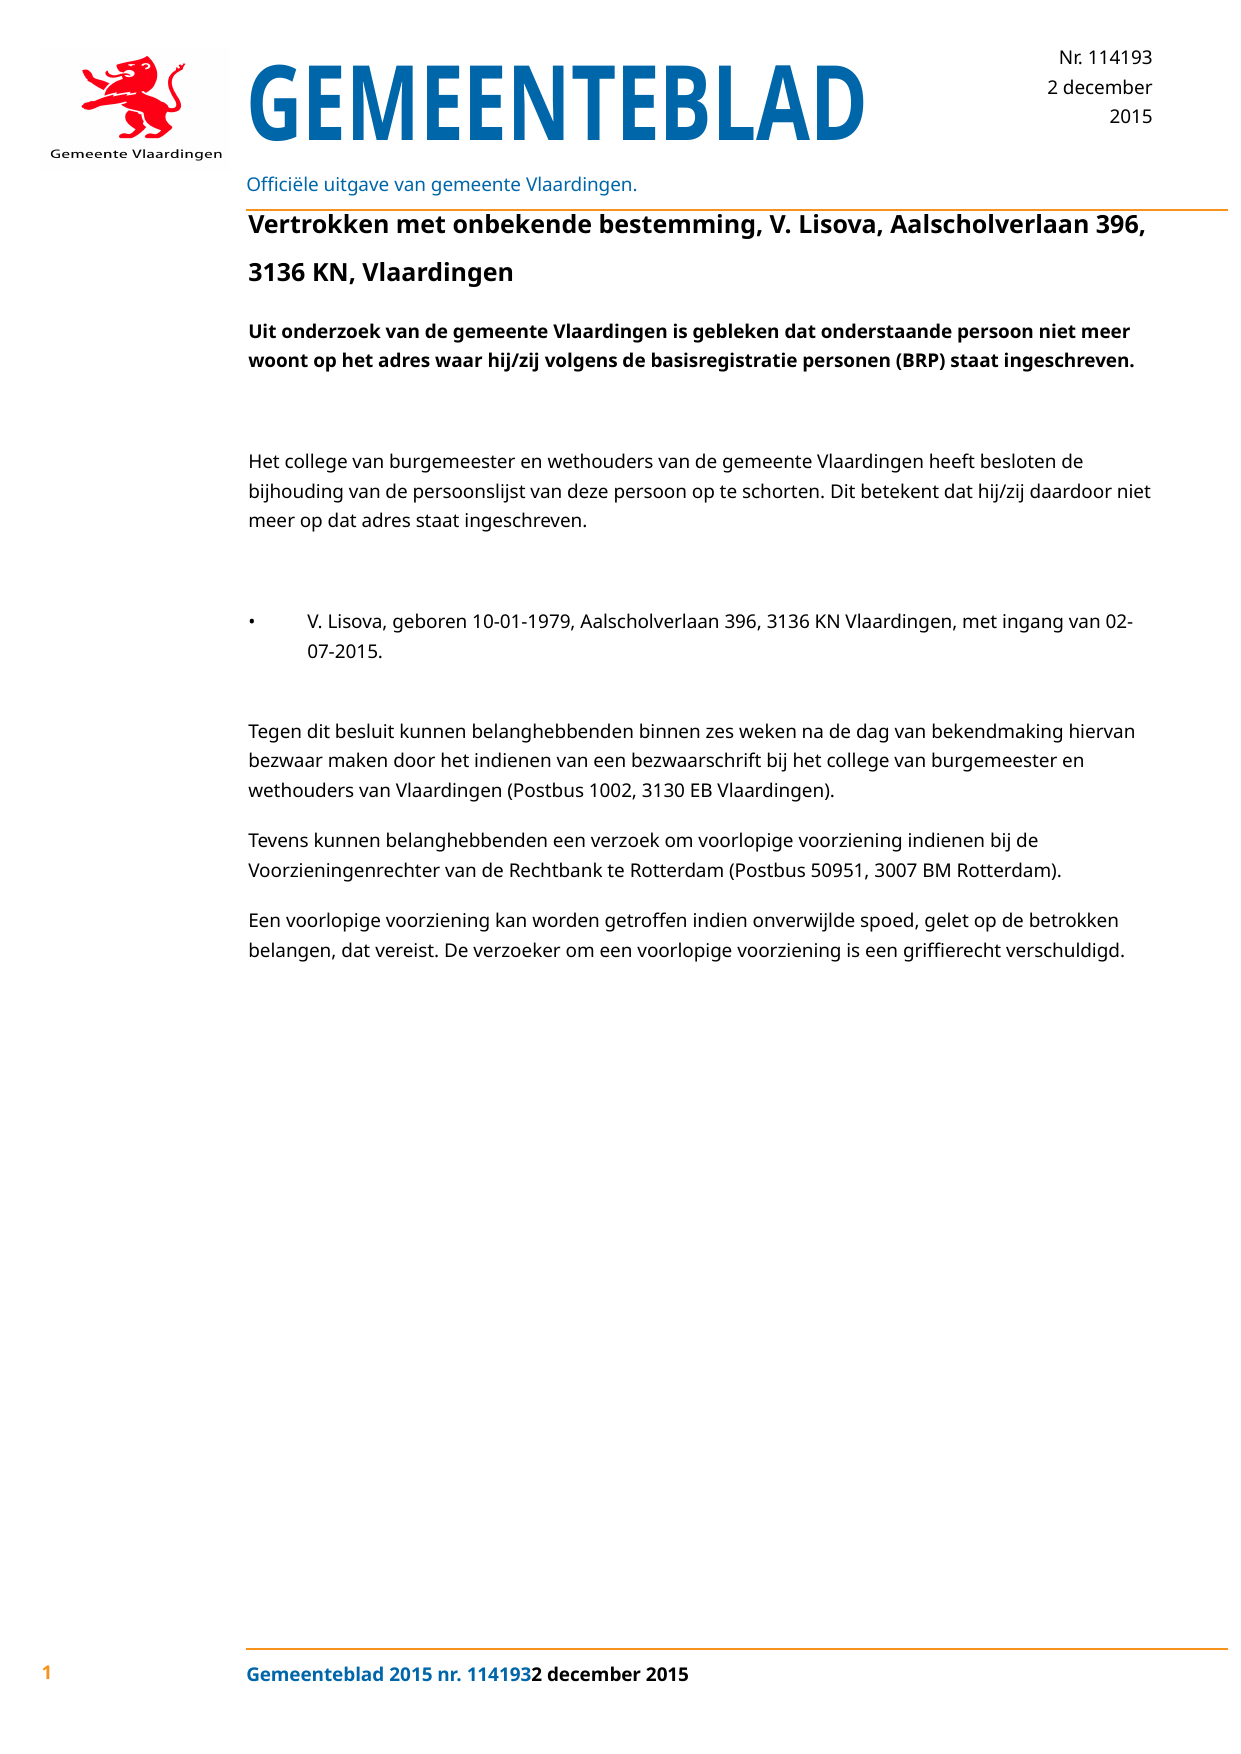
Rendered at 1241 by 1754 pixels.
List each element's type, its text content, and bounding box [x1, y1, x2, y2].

text Uit onderzoek van de gemeente Vlaardingen is gebleken dat onderstaande persoon niet meer woont op het adres waar hij/zij volgens de basisregistratie personen (BRP) staat ingeschreven. [248, 318, 1152, 373]
text Het college van burgemeester en wethouders van de gemeente Vlaardingen heeft besloten de bijhouding van de persoonslijst van deze persoon op te schorten. Dit betekent dat hij/zij daardoor niet meer op dat adres staat ingeschreven. [248, 448, 1152, 533]
text Vertrokken met onbekende bestemming, V. Lisova, Aalscholverlaan 396, 3136 KN, Vlaardingen [248, 211, 1152, 288]
list V. Lisova, geboren 10-01-1979, Aalscholverlaan 396, 3136 KN Vlaardingen, met ingang van 02-07-2015. [248, 608, 1152, 664]
text Een voorlopige voorziening kan worden getroffen indien onverwijlde spoed, gelet op de betrokken belangen, dat vereist. De verzoeker om een voorlopige voorziening is een griffierecht verschuldigd. [248, 907, 1152, 963]
picture [41, 47, 231, 172]
text Tegen dit besluit kunnen belanghebbenden binnen zes weken na de dag van bekendmaking hiervan bezwaar maken door het indienen van een bezwaarschrift bij het college van burgemeester en wethouders van Vlaardingen (Postbus 1002, 3130 EB Vlaardingen). [248, 718, 1152, 803]
text Tevens kunnen belanghebbenden een verzoek om voorlopige voorziening indienen bij de Voorzieningenrechter van de Rechtbank te Rotterdam (Postbus 50951, 3007 BM Rotterdam). [248, 827, 1152, 883]
